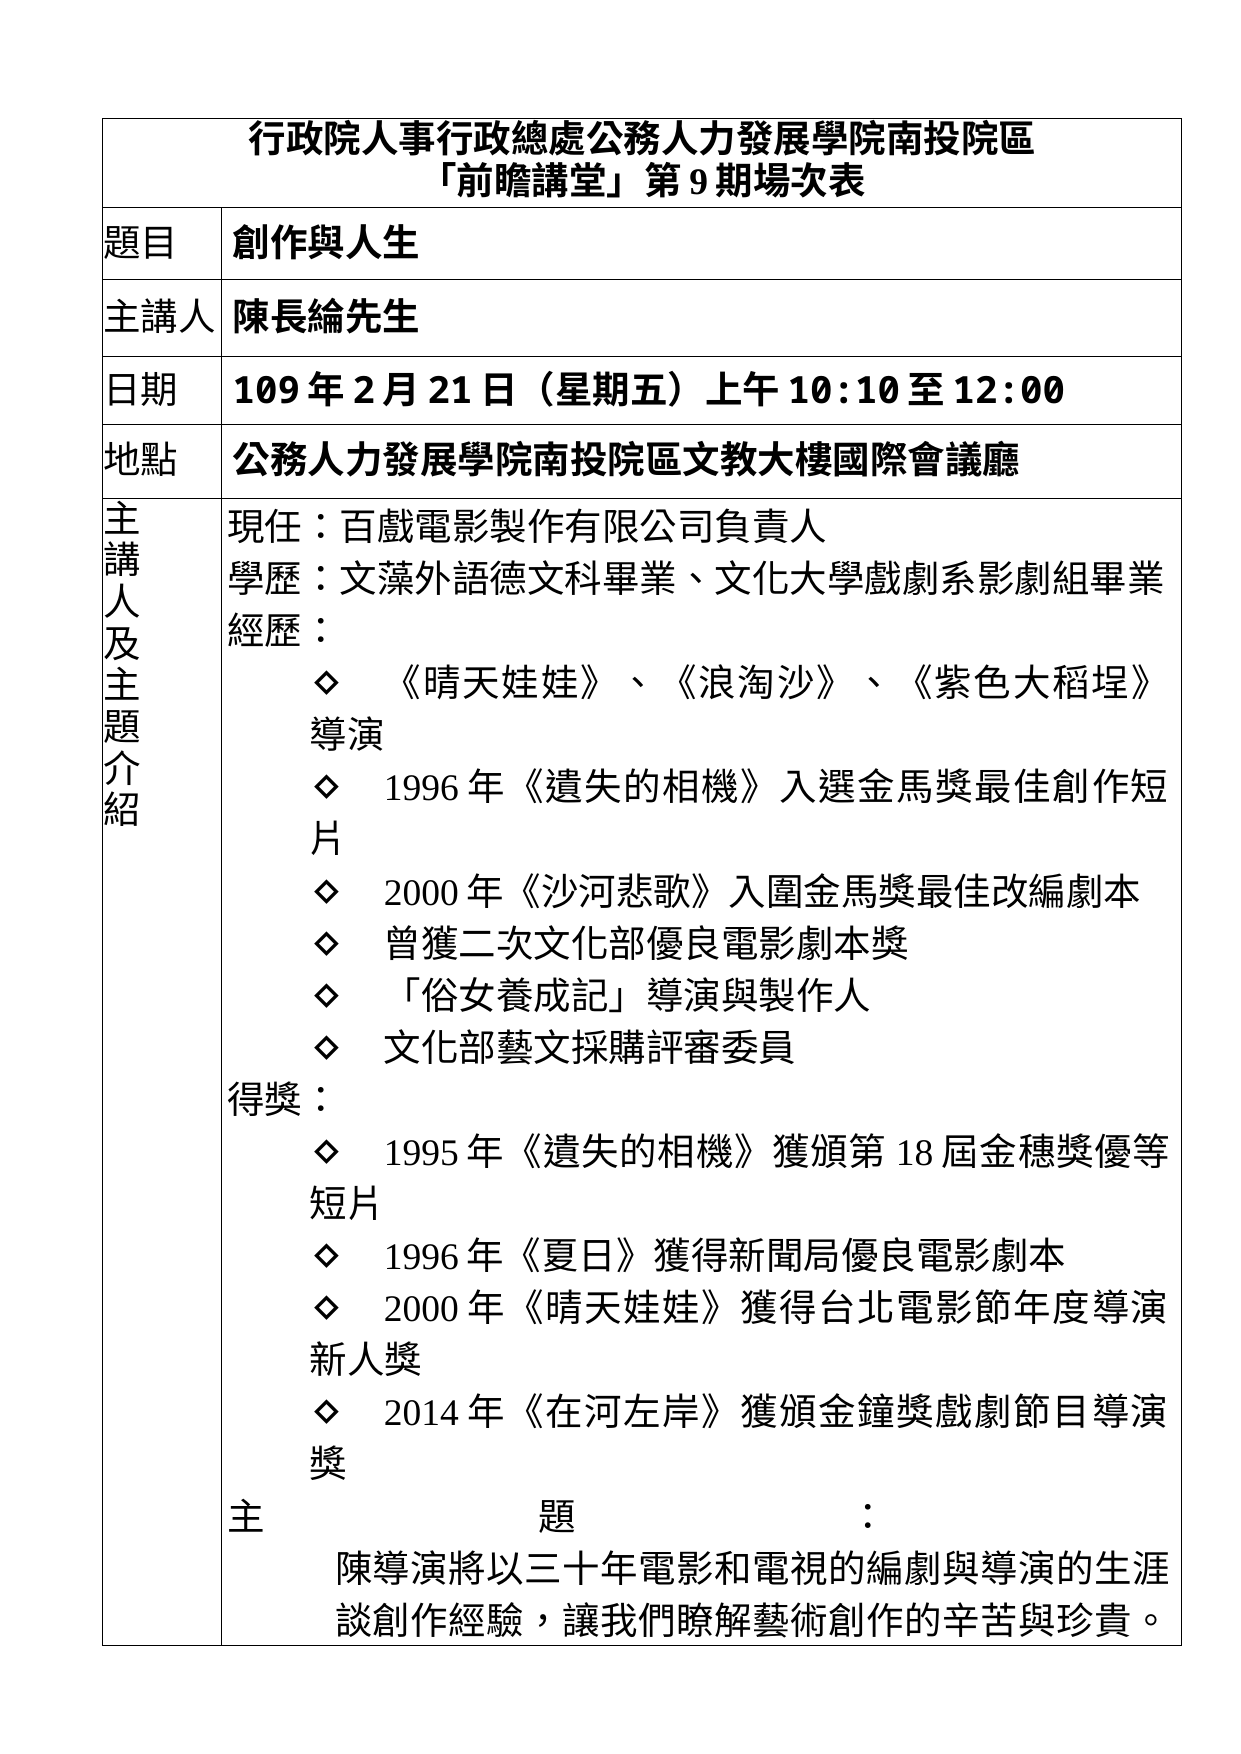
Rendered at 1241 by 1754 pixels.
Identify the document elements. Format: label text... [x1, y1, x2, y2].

table_cell 創作與人生 [222, 208, 1181, 279]
table_header 行政院人事行政總處公務人力發展學院南投院區 「前瞻講堂」第9期場次表 [103, 119, 1181, 207]
table_cell 主 講 人 及 主 題 介 紹 [103, 499, 221, 1644]
table_cell 陳長綸先生 [222, 280, 1181, 356]
table_cell 日期 [103, 357, 221, 424]
table_cell 109年2月21日（星期五）上午10:10至12:00 [222, 357, 1181, 424]
table_cell 主講人 [103, 280, 221, 356]
table_cell 現任：百戲電影製作有限公司負責人 學歷：文藻外語德文科畢業、文化大學戲劇系影劇組畢業 經歷： 《晴天娃娃》、《浪淘沙》、《紫色大稻埕》導演 1996年《遺失的相機》入選金馬獎最佳創作短片 2000年《沙河悲歌》入圍金馬獎最佳改編劇本 曾獲二次文化部優良電影劇本獎 「俗女養成記」導演與製作人 文化部藝文採購評審委員 得獎： 1995年《遺失的相機》獲頒第18屆金穗獎優等短片 1996年《夏日》獲得新聞局優良電影劇本 2000年《晴天娃娃》獲得台北電影節年度導演新人獎 2014年《在河左岸》獲頒金鐘獎戲劇節目導演獎 主題： 陳導演將以三十年電影和電視的編劇與導演的生涯談創作經驗，讓我們瞭解藝術創作的辛苦與珍貴。 [222, 499, 1181, 1644]
table_cell 公務人力發展學院南投院區文教大樓國際會議廳 [222, 425, 1181, 498]
table_cell 題目 [103, 208, 221, 279]
table_cell 地點 [103, 425, 221, 498]
